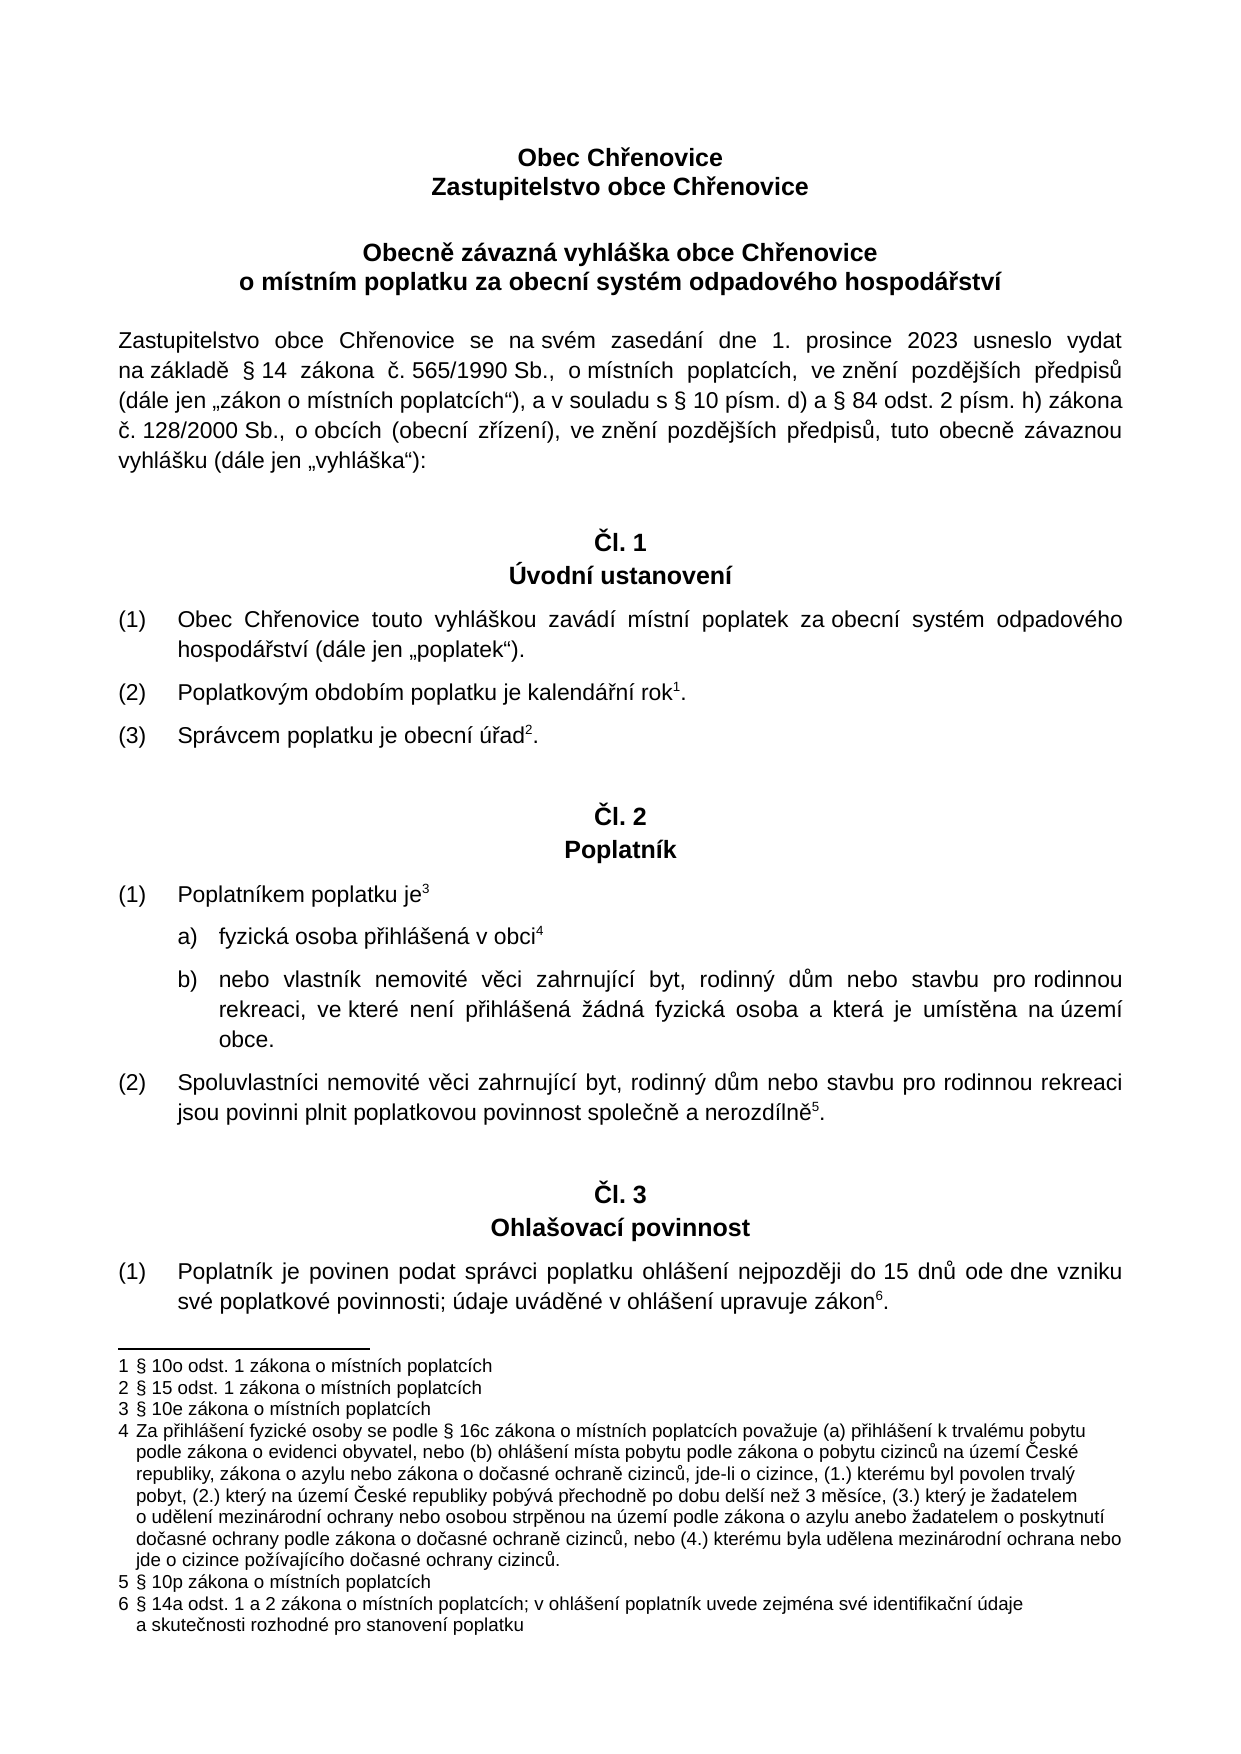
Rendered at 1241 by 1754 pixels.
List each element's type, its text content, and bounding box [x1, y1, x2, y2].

list § 10e zákona o místních poplatcích [118, 1398, 1122, 1420]
list Obec Chřenovice touto vyhláškou zavádí místní poplatek za obecní systém odpadového hospodářství (dále jen „poplatek“). [118, 606, 1122, 663]
list Za přihlášení fyzické osoby se podle § 16c zákona o místních poplatcích považuje (a) přihlášení k trvalému pobytu podle zákona o evidenci obyvatel, nebo (b) ohlášení místa pobytu podle zákona o pobytu cizinců na území České republiky, zákona o azylu nebo zákona o dočasné ochraně cizinců, jde-li o cizince, (1.) kterému byl povolen trvalý pobyt, (2.) který na území České republiky pobývá přechodně po dobu delší než 3 měsíce, (3.) který je žadatelem o udělení mezinárodní ochrany nebo osobou strpěnou na území podle zákona o azylu anebo žadatelem o poskytnutí dočasné ochrany podle zákona o dočasné ochraně cizinců, nebo (4.) kterému byla udělena mezinárodní ochrana nebo jde o cizince požívajícího dočasné ochrany cizinců. [118, 1420, 1122, 1571]
list Spoluvlastníci nemovité věci zahrnující byt, rodinný dům nebo stavbu pro rodinnou rekreaci jsou povinni plnit poplatkovou povinnost společně a nerozdílně. [118, 1069, 1122, 1126]
list fyzická osoba přihlášená v obci [177, 923, 1122, 950]
list § 10o odst. 1 zákona o místních poplatcích [118, 1355, 1122, 1377]
text Zastupitelstvo obce Chřenovice se na svém zasedání dne 1. prosince 2023 usneslo vydat na základě § 14 zákona č. 565/1990 Sb., o místních poplatcích, ve znění pozdějších předpisů (dále jen „zákon o místních poplatcích“), a v souladu s § 10 písm. d) a § 84 odst. 2 písm. h) zákona č. 128/2000 Sb., o obcích (obecní zřízení), ve znění pozdějších předpisů, tuto obecně závaznou vyhlášku (dále jen „vyhláška“): [118, 327, 1122, 474]
subtitle Čl. 1 Úvodní ustanovení [118, 528, 1122, 589]
list § 15 odst. 1 zákona o místních poplatcích [118, 1377, 1122, 1398]
list § 10p zákona o místních poplatcích [118, 1571, 1122, 1592]
subtitle Čl. 2 Poplatník [118, 802, 1122, 864]
title Obec Chřenovice Zastupitelstvo obce Chřenovice [118, 143, 1122, 201]
subtitle Obecně závazná vyhláška obce Chřenovice o místním poplatku za obecní systém odpadového hospodářství [118, 238, 1122, 295]
list § 14a odst. 1 a 2 zákona o místních poplatcích; v ohlášení poplatník uvede zejména své identifikační údaje a skutečnosti rozhodné pro stanovení poplatku [118, 1592, 1122, 1635]
list nebo vlastník nemovité věci zahrnující byt, rodinný dům nebo stavbu pro rodinnou rekreaci, ve které není přihlášená žádná fyzická osoba a která je umístěna na území obce. [177, 966, 1122, 1053]
list Správcem poplatku je obecní úřad. [118, 722, 1122, 748]
list Poplatkovým obdobím poplatku je kalendářní rok. [118, 679, 1122, 706]
list Poplatník je povinen podat správci poplatku ohlášení nejpozději do 15 dnů ode dne vzniku své poplatkové povinnosti; údaje uváděné v ohlášení upravuje zákon. [118, 1258, 1122, 1315]
subtitle Čl. 3 Ohlašovací povinnost [118, 1179, 1122, 1241]
list Poplatníkem poplatku je [118, 881, 1122, 907]
